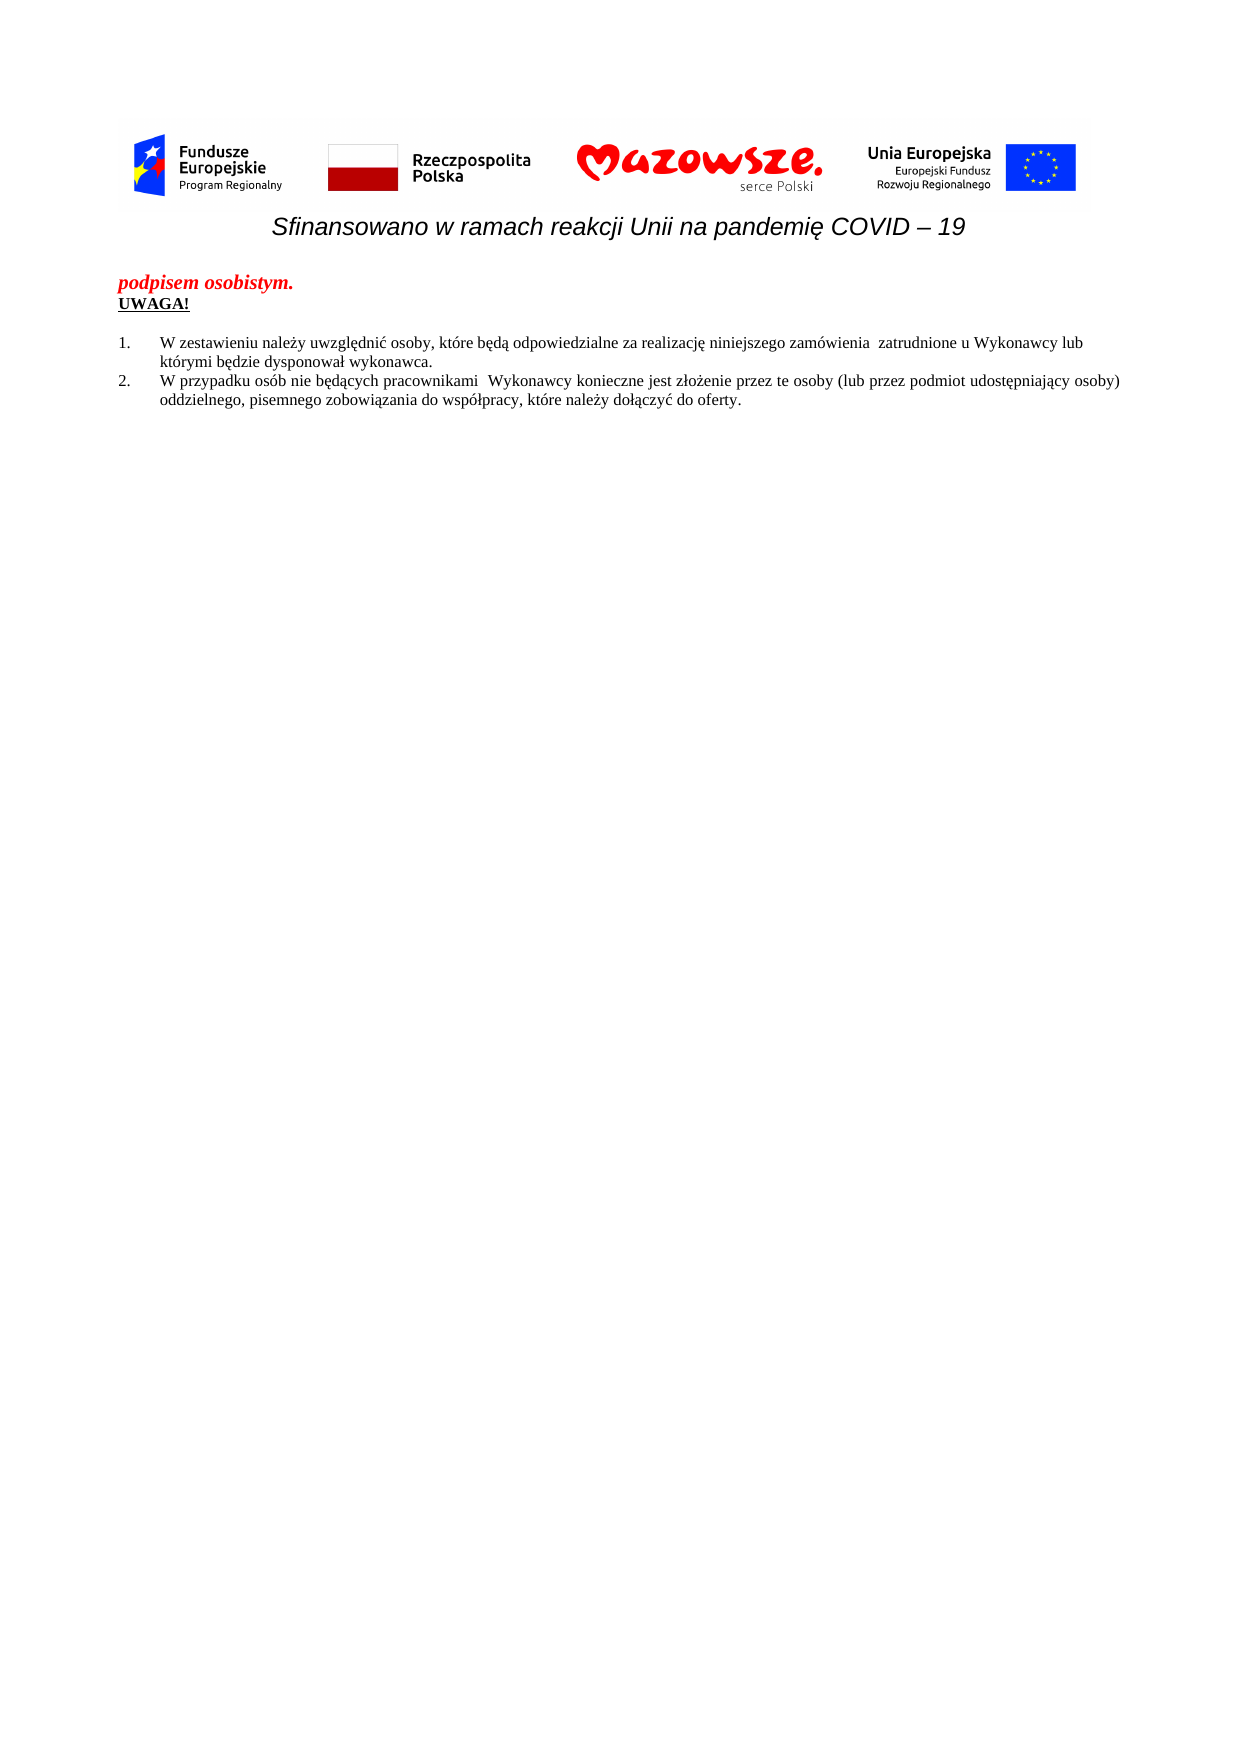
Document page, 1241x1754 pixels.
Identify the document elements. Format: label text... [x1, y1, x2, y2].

text podpisem osobistym. [118, 270, 1122, 294]
text UWAGA! [118, 294, 1122, 313]
list W przypadku osób nie będących pracownikami Wykonawcy konieczne jest złożenie przez te osoby (lub przez podmiot udostępniający osoby) oddzielnego, pisemnego zobowiązania do współpracy, które należy dołączyć do oferty. [118, 371, 1122, 409]
picture [118, 118, 1092, 212]
list W zestawieniu należy uwzględnić osoby, które będą odpowiedzialne za realizację niniejszego zamówienia zatrudnione u Wykonawcy lub którymi będzie dysponował wykonawca. [118, 332, 1122, 371]
